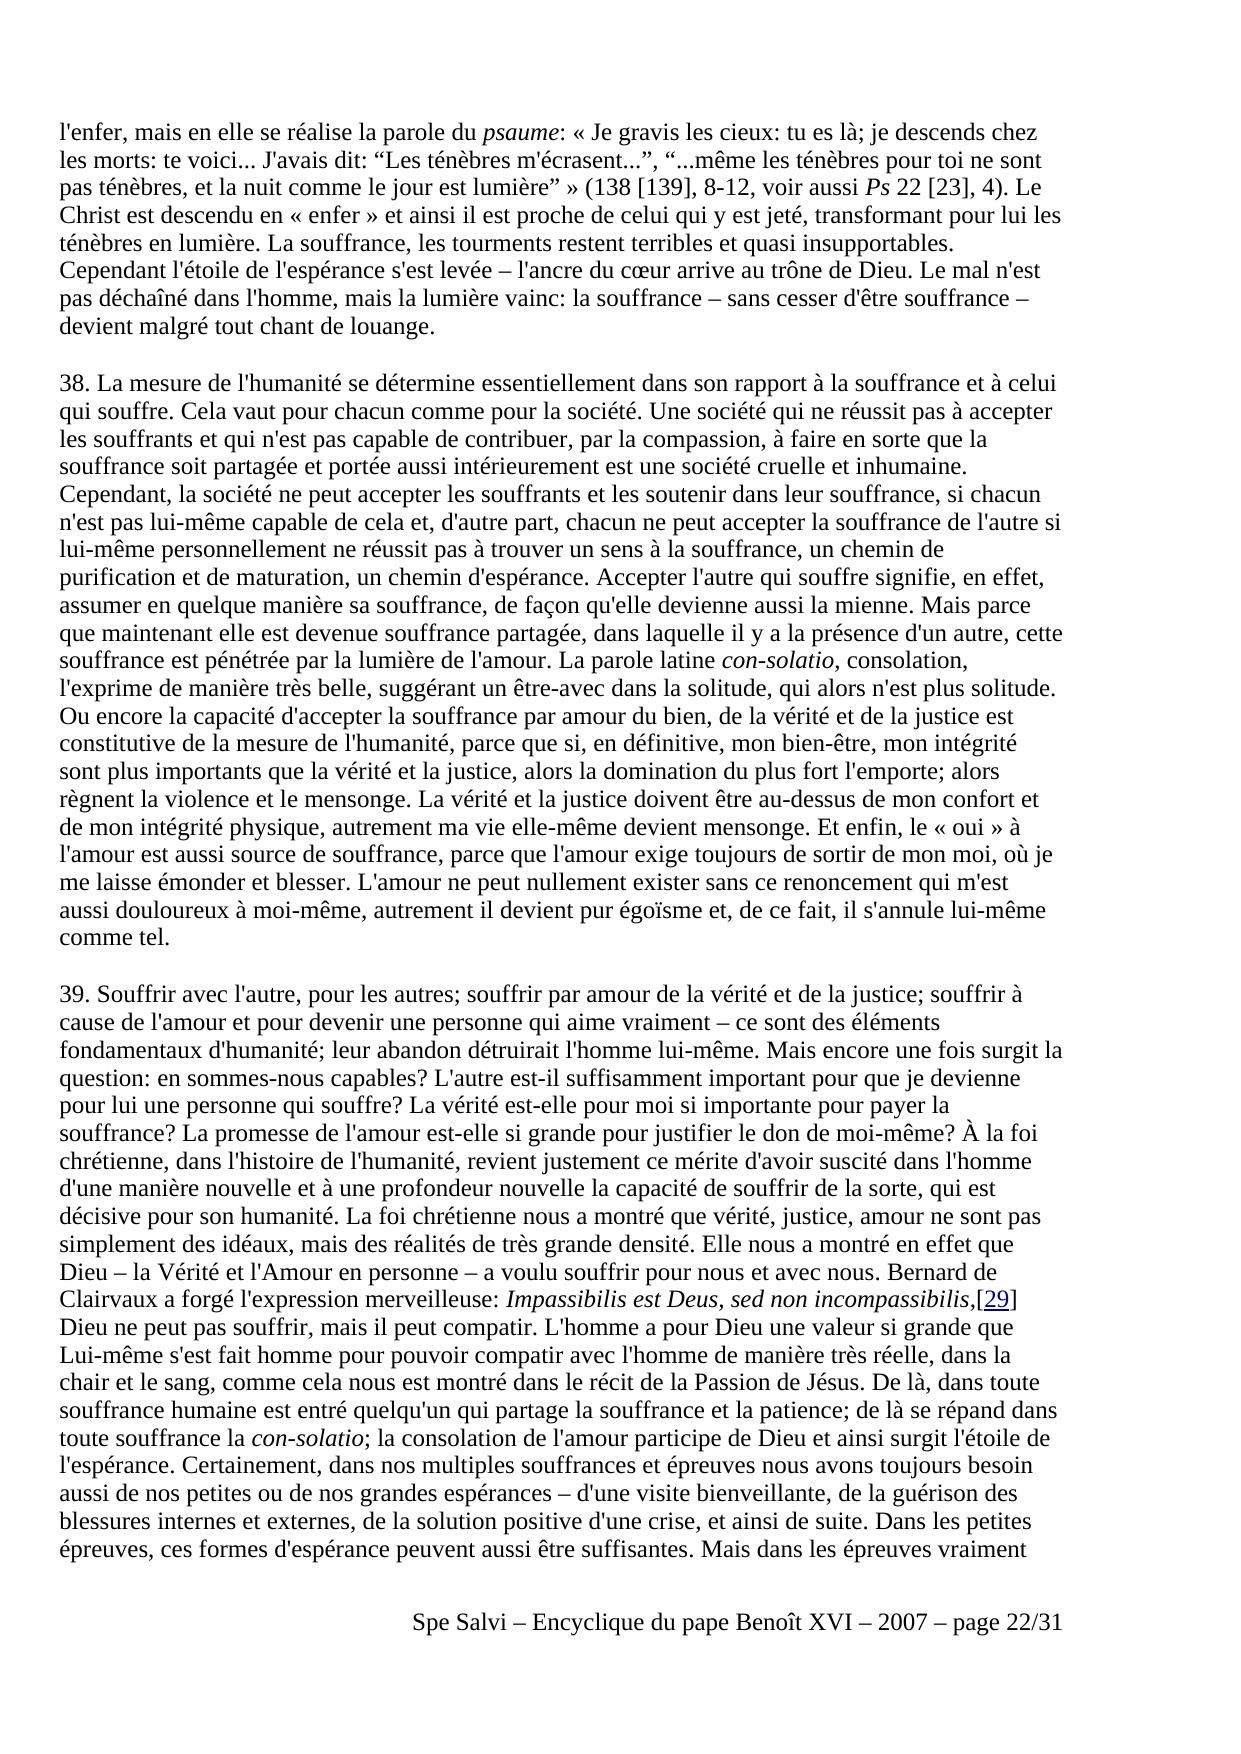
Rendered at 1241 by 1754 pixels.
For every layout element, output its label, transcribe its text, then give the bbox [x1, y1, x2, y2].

text 38. La mesure de l'humanité se détermine essentiellement dans son rapport à la souffrance et à celui qui souffre. Cela vaut pour chacun comme pour la société. Une société qui ne réussit pas à accepter les souffrants et qui n'est pas capable de contribuer, par la compassion, à faire en sorte que la souffrance soit partagée et portée aussi intérieurement est une société cruelle et inhumaine. Cependant, la société ne peut accepter les souffrants et les soutenir dans leur souffrance, si chacun n'est pas lui-même capable de cela et, d'autre part, chacun ne peut accepter la souffrance de l'autre si lui-même personnellement ne réussit pas à trouver un sens à la souffrance, un chemin de purification et de maturation, un chemin d'espérance. Accepter l'autre qui souffre signifie, en effet, assumer en quelque manière sa souffrance, de façon qu'elle devienne aussi la mienne. Mais parce que maintenant elle est devenue souffrance partagée, dans laquelle il y a la présence d'un autre, cette souffrance est pénétrée par la lumière de l'amour. La parole latine con-solatio, consolation, l'exprime de manière très belle, suggérant un être-avec dans la solitude, qui alors n'est plus solitude. Ou encore la capacité d'accepter la souffrance par amour du bien, de la vérité et de la justice est constitutive de la mesure de l'humanité, parce que si, en définitive, mon bien-être, mon intégrité sont plus importants que la vérité et la justice, alors la domination du plus fort l'emporte; alors règnent la violence et le mensonge. La vérité et la justice doivent être au-dessus de mon confort et de mon intégrité physique, autrement ma vie elle-même devient mensonge. Et enfin, le « oui » à l'amour est aussi source de souffrance, parce que l'amour exige toujours de sortir de mon moi, où je me laisse émonder et blesser. L'amour ne peut nullement exister sans ce renoncement qui m'est aussi douloureux à moi-même, autrement il devient pur égoïsme et, de ce fait, il s'annule lui-même comme tel. [59, 369, 1063, 951]
text l'enfer, mais en elle se réalise la parole du psaume: « Je gravis les cieux: tu es là; je descends chez les morts: te voici... J'avais dit: “Les ténèbres m'écrasent...”, “...même les ténèbres pour toi ne sont pas ténèbres, et la nuit comme le jour est lumière” » (138 [139], 8-12, voir aussi Ps 22 [23], 4). Le Christ est descendu en « enfer » et ainsi il est proche de celui qui y est jeté, transformant pour lui les ténèbres en lumière. La souffrance, les tourments restent terribles et quasi insupportables. Cependant l'étoile de l'espérance s'est levée – l'ancre du cœur arrive au trône de Dieu. Le mal n'est pas déchaîné dans l'homme, mais la lumière vainc: la souffrance – sans cesser d'être souffrance – devient malgré tout chant de louange. [59, 118, 1063, 340]
text 39. Souffrir avec l'autre, pour les autres; souffrir par amour de la vérité et de la justice; souffrir à cause de l'amour et pour devenir une personne qui aime vraiment – ce sont des éléments fondamentaux d'humanité; leur abandon détruirait l'homme lui-même. Mais encore une fois surgit la question: en sommes-nous capables? L'autre est-il suffisamment important pour que je devienne pour lui une personne qui souffre? La vérité est-elle pour moi si importante pour payer la souffrance? La promesse de l'amour est-elle si grande pour justifier le don de moi-même? À la foi chrétienne, dans l'histoire de l'humanité, revient justement ce mérite d'avoir suscité dans l'homme d'une manière nouvelle et à une profondeur nouvelle la capacité de souffrir de la sorte, qui est décisive pour son humanité. La foi chrétienne nous a montré que vérité, justice, amour ne sont pas simplement des idéaux, mais des réalités de très grande densité. Elle nous a montré en effet que Dieu – la Vérité et l'Amour en personne – a voulu souffrir pour nous et avec nous. Bernard de Clairvaux a forgé l'expression merveilleuse: Impassibilis est Deus, sed non incompassibilis,[29] Dieu ne peut pas souffrir, mais il peut compatir. L'homme a pour Dieu une valeur si grande que Lui-même s'est fait homme pour pouvoir compatir avec l'homme de manière très réelle, dans la chair et le sang, comme cela nous est montré dans le récit de la Passion de Jésus. De là, dans toute souffrance humaine est entré quelqu'un qui partage la souffrance et la patience; de là se répand dans toute souffrance la con-solatio; la consolation de l'amour participe de Dieu et ainsi surgit l'étoile de l'espérance. Certainement, dans nos multiples souffrances et épreuves nous avons toujours besoin aussi de nos petites ou de nos grandes espérances – d'une visite bienveillante, de la guérison des blessures internes et externes, de la solution positive d'une crise, et ainsi de suite. Dans les petites épreuves, ces formes d'espérance peuvent aussi être suffisantes. Mais dans les épreuves vraiment [59, 981, 1063, 1562]
